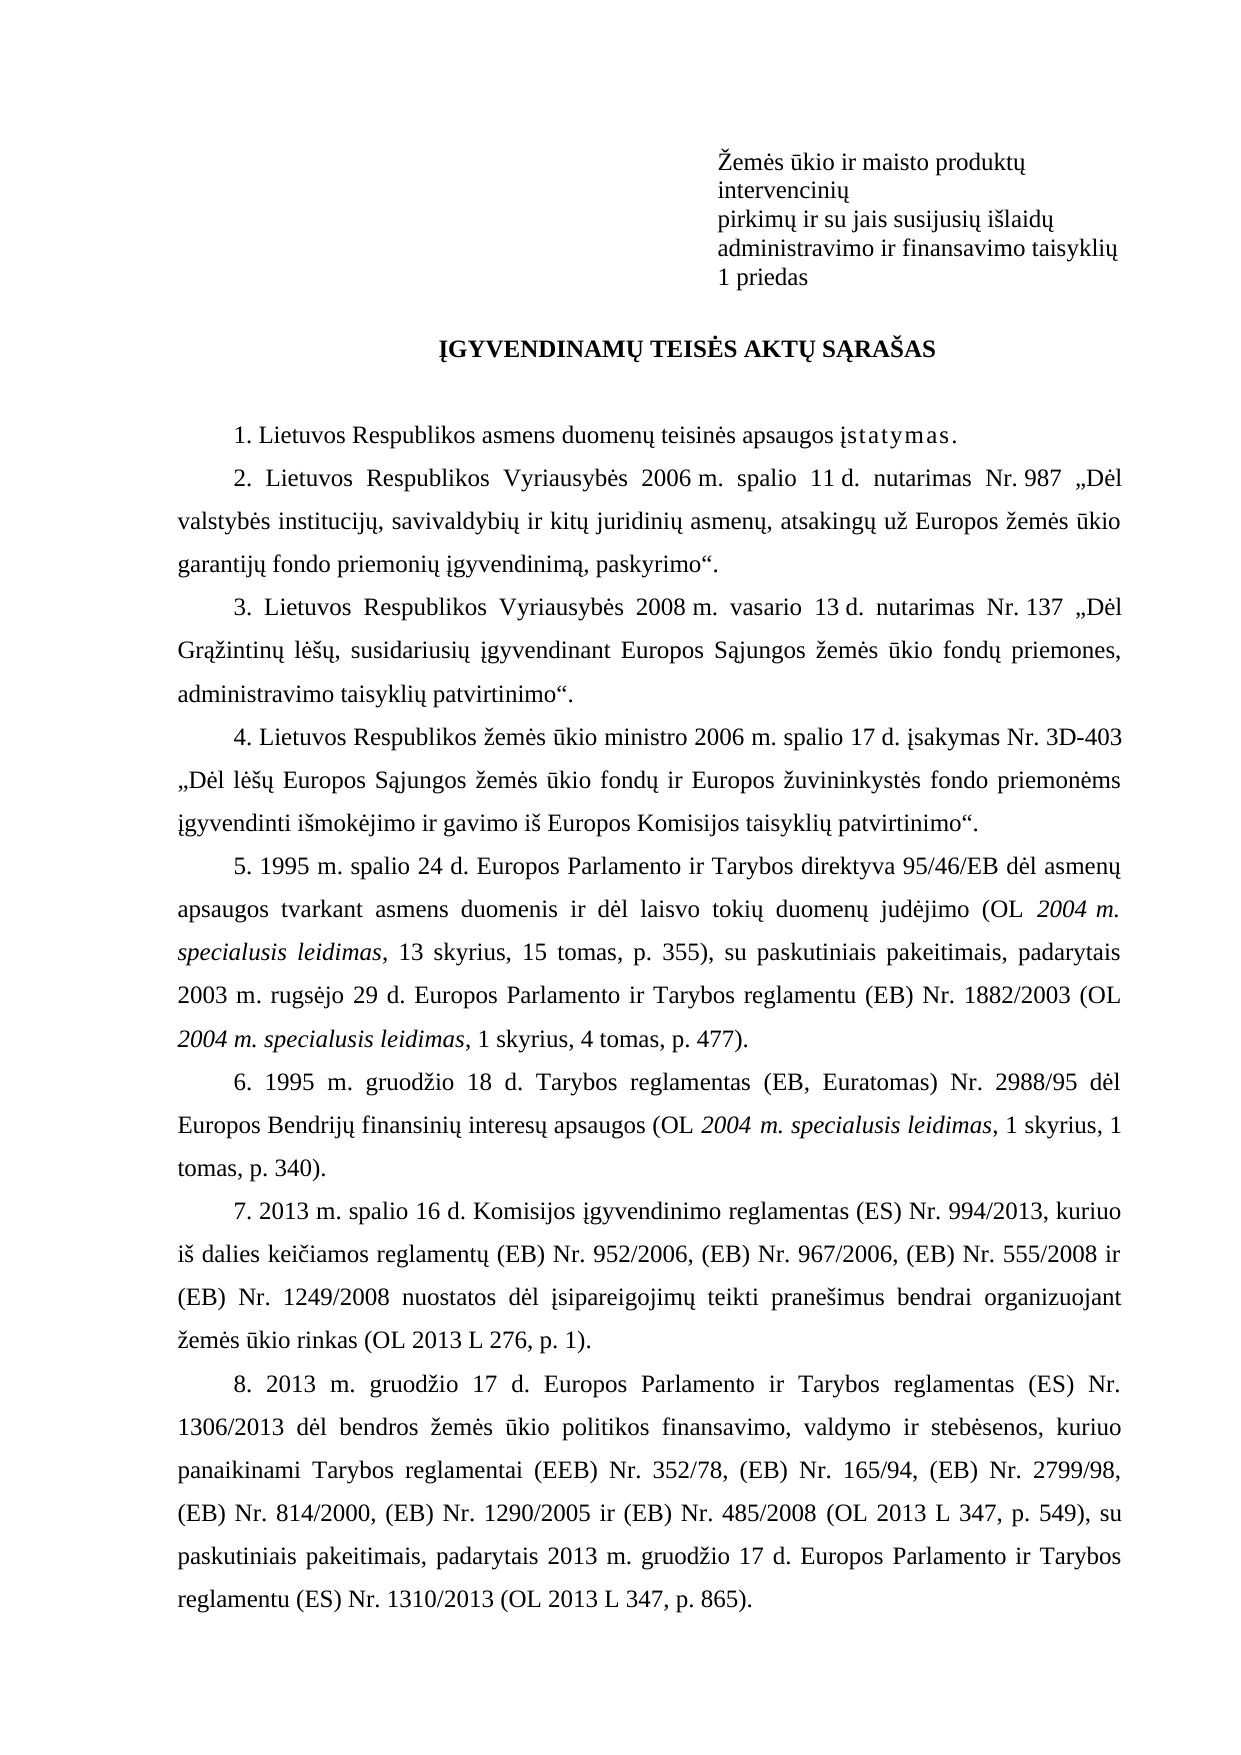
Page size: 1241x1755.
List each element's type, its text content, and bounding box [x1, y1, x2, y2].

text 7. 2013 m. spalio 16 d. Komisijos įgyvendinimo reglamentas (ES) Nr. 994/2013, kuriuo iš dalies keičiamos reglamentų (EB) Nr. 952/2006, (EB) Nr. 967/2006, (EB) Nr. 555/2008 ir (EB) Nr. 1249/2008 nuostatos dėl įsipareigojimų teikti pranešimus bendrai organizuojant žemės ūkio rinkas (OL 2013 L 276, p. 1). [177, 1196, 1122, 1354]
text 2. Lietuvos Respublikos Vyriausybės 2006 m. spalio 11 d. nutarimas Nr. 987 „Dėl valstybės institucijų, savivaldybių ir kitų juridinių asmenų, atsakingų už Europos žemės ūkio garantijų fondo priemonių įgyvendinimą, paskyrimo“. [177, 463, 1122, 578]
text 1. Lietuvos Respublikos asmens duomenų teisinės apsaugos įstatymas. [177, 420, 1122, 449]
text 5. 1995 m. spalio 24 d. Europos Parlamento ir Tarybos direktyva 95/46/EB dėl asmenų apsaugos tvarkant asmens duomenis ir dėl laisvo tokių duomenų judėjimo (OL 2004 m. specialusis leidimas, 13 skyrius, 15 tomas, p. 355), su paskutiniais pakeitimais, padarytais 2003 m. rugsėjo 29 d. Europos Parlamento ir Tarybos reglamentu (EB) Nr. 1882/2003 (OL 2004 m. specialusis leidimas, 1 skyrius, 4 tomas, p. 477). [177, 851, 1122, 1052]
text Žemės ūkio ir maisto produktų intervencinių [717, 147, 1122, 204]
text administravimo ir finansavimo taisyklių [717, 233, 1122, 262]
text 8. 2013 m. gruodžio 17 d. Europos Parlamento ir Tarybos reglamentas (ES) Nr. 1306/2013 dėl bendros žemės ūkio politikos finansavimo, valdymo ir stebėsenos, kuriuo panaikinami Tarybos reglamentai (EEB) Nr. 352/78, (EB) Nr. 165/94, (EB) Nr. 2799/98, (EB) Nr. 814/2000, (EB) Nr. 1290/2005 ir (EB) Nr. 485/2008 (OL 2013 L 347, p. 549), su paskutiniais pakeitimais, padarytais 2013 m. gruodžio 17 d. Europos Parlamento ir Tarybos reglamentu (ES) Nr. 1310/2013 (OL 2013 L 347, p. 865). [177, 1369, 1122, 1613]
text 3. Lietuvos Respublikos Vyriausybės 2008 m. vasario 13 d. nutarimas Nr. 137 „Dėl Grąžintinų lėšų, susidariusių įgyvendinant Europos Sąjungos žemės ūkio fondų priemones, administravimo taisyklių patvirtinimo“. [177, 592, 1122, 707]
text 1 priedas [717, 262, 1122, 291]
text 6. 1995 m. gruodžio 18 d. Tarybos reglamentas (EB, Euratomas) Nr. 2988/95 dėl Europos Bendrijų finansinių interesų apsaugos (OL 2004 m. specialusis leidimas, 1 skyrius, 1 tomas, p. 340). [177, 1067, 1122, 1182]
text 4. Lietuvos Respublikos žemės ūkio ministro 2006 m. spalio 17 d. įsakymas Nr. 3D-403 „Dėl lėšų Europos Sąjungos žemės ūkio fondų ir Europos žuvininkystės fondo priemonėms įgyvendinti išmokėjimo ir gavimo iš Europos Komisijos taisyklių patvirtinimo“. [177, 722, 1122, 837]
text ĮGYVENDINAMŲ TEISĖS AKTŲ SĄRAŠAS [177, 334, 1122, 362]
text pirkimų ir su jais susijusių išlaidų [717, 204, 1122, 233]
